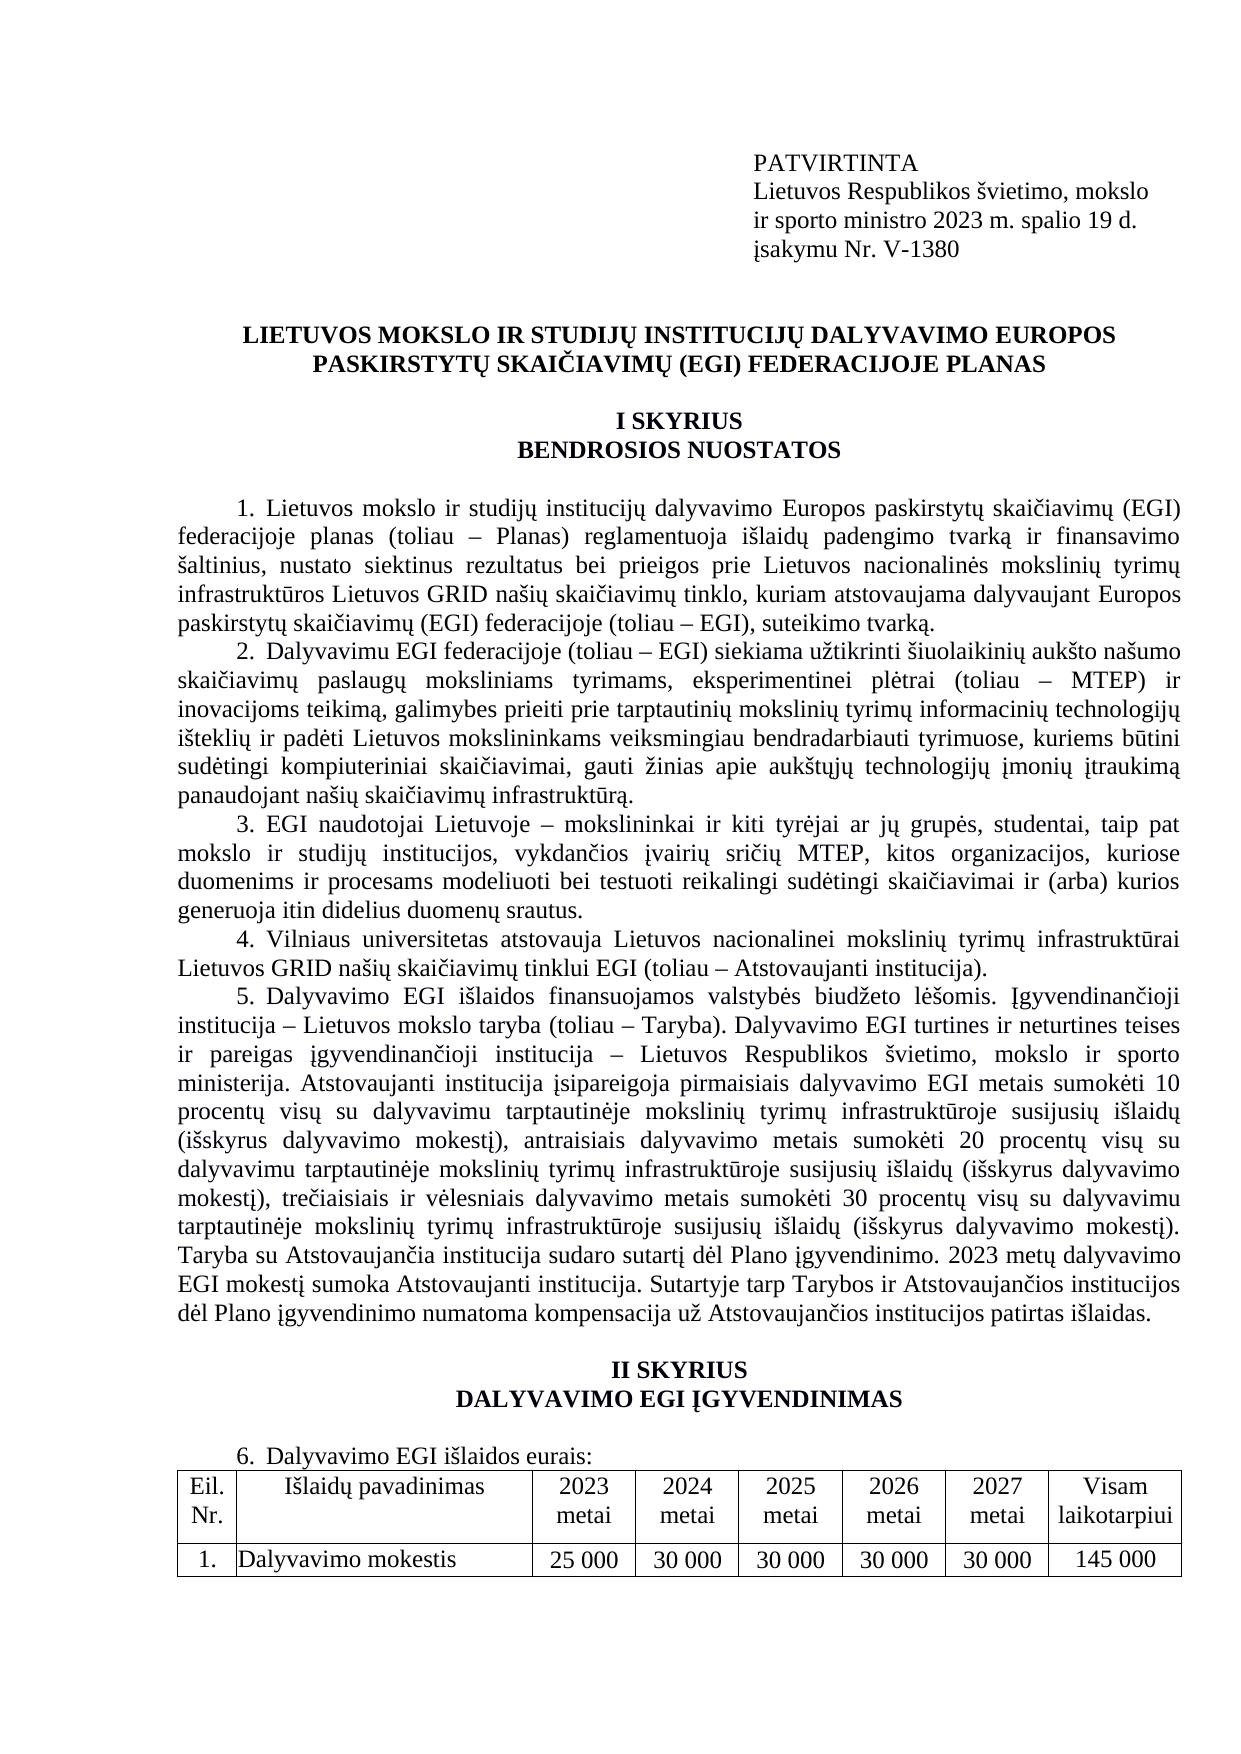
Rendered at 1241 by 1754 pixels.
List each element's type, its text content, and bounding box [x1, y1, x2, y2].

text 6. Dalyvavimo EGI išlaidos eurais: [177, 1441, 1181, 1470]
table_cell 1. [178, 1544, 236, 1576]
table_header 2026 metai [843, 1471, 945, 1543]
text BENDROSIOS NUOSTATOS [177, 435, 1181, 464]
text 1. Lietuvos mokslo ir studijų institucijų dalyvavimo Europos paskirstytų skaičiavimų (EGI) federacijoje planas (toliau – Planas) reglamentuoja išlaidų padengimo tvarką ir finansavimo šaltinius, nustato siektinus rezultatus bei prieigos prie Lietuvos nacionalinės mokslinių tyrimų infrastruktūros Lietuvos GRID našių skaičiavimų tinklo, kuriam atstovaujama dalyvaujant Europos paskirstytų skaičiavimų (EGI) federacijoje (toliau – EGI), suteikimo tvarką. [177, 493, 1181, 636]
text DALYVAVIMO EGI ĮGYVENDINIMAS [177, 1384, 1181, 1413]
text 2. Dalyvavimu EGI federacijoje (toliau – EGI) siekiama užtikrinti šiuolaikinių aukšto našumo skaičiavimų paslaugų moksliniams tyrimams, eksperimentinei plėtrai (toliau – MTEP) ir inovacijoms teikimą, galimybes prieiti prie tarptautinių mokslinių tyrimų informacinių technologijų išteklių ir padėti Lietuvos mokslininkams veiksmingiau bendradarbiauti tyrimuose, kuriems būtini sudėtingi kompiuteriniai skaičiavimai, gauti žinias apie aukštųjų technologijų įmonių įtraukimą panaudojant našių skaičiavimų infrastruktūrą. [177, 636, 1181, 809]
table_header 2024 metai [636, 1471, 738, 1543]
text 4. Vilniaus universitetas atstovauja Lietuvos nacionalinei mokslinių tyrimų infrastruktūrai Lietuvos GRID našių skaičiavimų tinklui EGI (toliau – Atstovaujanti institucija). [177, 924, 1181, 981]
table_header Eil. Nr. [178, 1471, 236, 1543]
table_cell 30 000 [843, 1544, 945, 1576]
text ir sporto ministro 2023 m. spalio 19 d. [753, 205, 1181, 234]
table_header Išlaidų pavadinimas [237, 1471, 532, 1543]
table_cell 30 000 [946, 1544, 1048, 1576]
text PATVIRTINTA [753, 148, 1181, 176]
text I SKYRIUS [177, 406, 1181, 435]
table_cell 30 000 [739, 1544, 842, 1576]
table_cell 25 000 [533, 1544, 635, 1576]
text II SKYRIUS [177, 1355, 1181, 1384]
table_header 2023 metai [533, 1471, 635, 1543]
table_header 2025 metai [739, 1471, 842, 1543]
text LIETUVOS MOKSLO IR STUDIJŲ INSTITUCIJŲ DALYVAVIMO EUROPOS PASKIRSTYTŲ SKAIČIAVIMŲ (EGI) FEDERACIJOJE PLANAS [177, 320, 1181, 378]
text 3. EGI naudotojai Lietuvoje – mokslininkai ir kiti tyrėjai ar jų grupės, studentai, taip pat mokslo ir studijų institucijos, vykdančios įvairių sričių MTEP, kitos organizacijos, kuriose duomenims ir procesams modeliuoti bei testuoti reikalingi sudėtingi skaičiavimai ir (arba) kurios generuoja itin didelius duomenų srautus. [177, 809, 1181, 924]
table_header 2027 metai [946, 1471, 1048, 1543]
table_cell 30 000 [636, 1544, 738, 1576]
text įsakymu Nr. V-1380 [753, 234, 1181, 263]
table_cell Dalyvavimo mokestis [237, 1544, 532, 1576]
text 5. Dalyvavimo EGI išlaidos finansuojamos valstybės biudžeto lėšomis. Įgyvendinančioji institucija – Lietuvos mokslo taryba (toliau – Taryba). Dalyvavimo EGI turtines ir neturtines teises ir pareigas įgyvendinančioji institucija – Lietuvos Respublikos švietimo, mokslo ir sporto ministerija. Atstovaujanti institucija įsipareigoja pirmaisiais dalyvavimo EGI metais sumokėti 10 procentų visų su dalyvavimu tarptautinėje mokslinių tyrimų infrastruktūroje susijusių išlaidų (išskyrus dalyvavimo mokestį), antraisiais dalyvavimo metais sumokėti 20 procentų visų su dalyvavimu tarptautinėje mokslinių tyrimų infrastruktūroje susijusių išlaidų (išskyrus dalyvavimo mokestį), trečiaisiais ir vėlesniais dalyvavimo metais sumokėti 30 procentų visų su dalyvavimu tarptautinėje mokslinių tyrimų infrastruktūroje susijusių išlaidų (išskyrus dalyvavimo mokestį). Taryba su Atstovaujančia institucija sudaro sutartį dėl Plano įgyvendinimo. 2023 metų dalyvavimo EGI mokestį sumoka Atstovaujanti institucija. Sutartyje tarp Tarybos ir Atstovaujančios institucijos dėl Plano įgyvendinimo numatoma kompensacija už Atstovaujančios institucijos patirtas išlaidas. [177, 981, 1181, 1326]
table_cell 145 000 [1049, 1544, 1181, 1576]
table_header Visam laikotarpiui [1049, 1471, 1181, 1543]
text Lietuvos Respublikos švietimo, mokslo [753, 176, 1181, 205]
